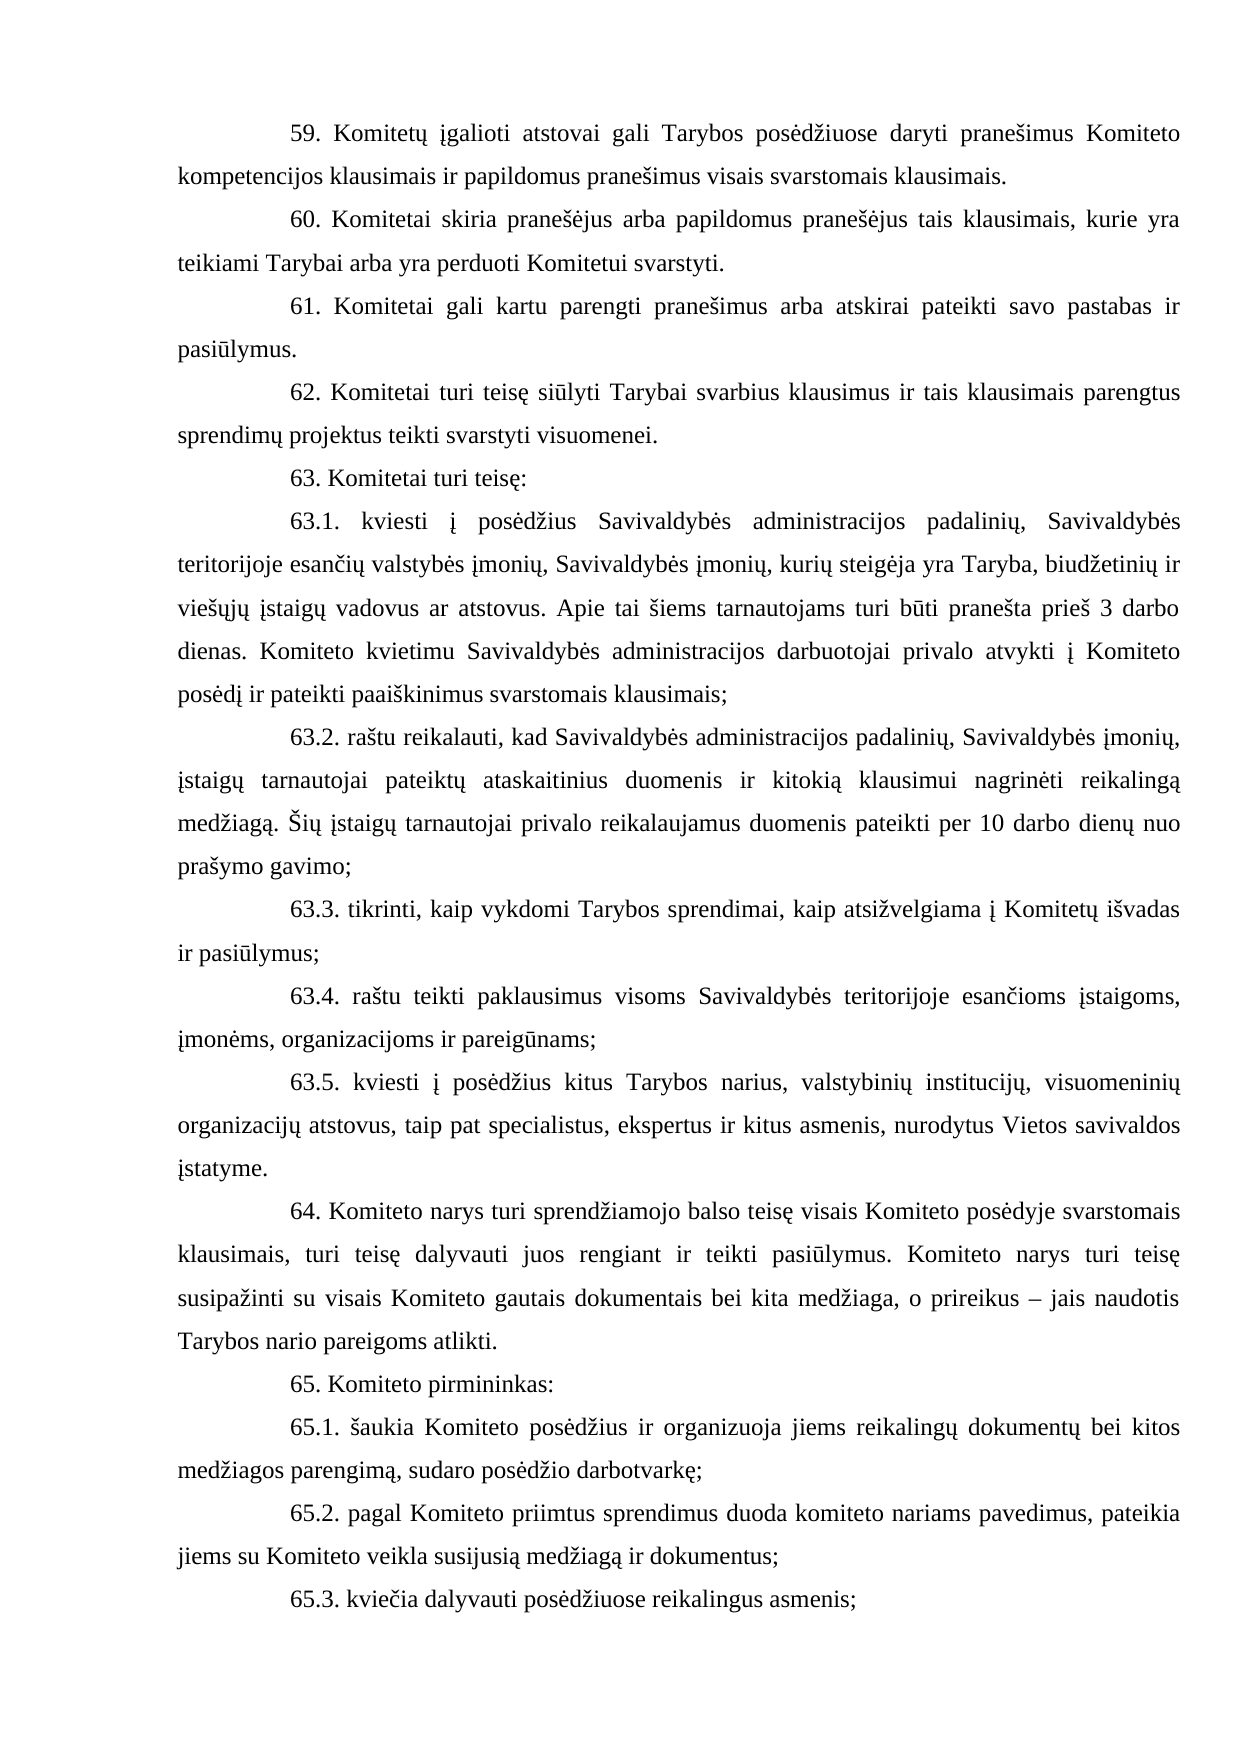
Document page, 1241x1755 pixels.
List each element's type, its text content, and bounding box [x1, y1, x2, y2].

text 63.1. kviesti į posėdžius Savivaldybės administracijos padalinių, Savivaldybės teritorijoje esančių valstybės įmonių, Savivaldybės įmonių, kurių steigėja yra Taryba, biudžetinių ir viešųjų įstaigų vadovus ar atstovus. Apie tai šiems tarnautojams turi būti pranešta prieš 3 darbo dienas. Komiteto kvietimu Savivaldybės administracijos darbuotojai privalo atvykti į Komiteto posėdį ir pateikti paaiškinimus svarstomais klausimais; [177, 506, 1181, 708]
text 60. Komitetai skiria pranešėjus arba papildomus pranešėjus tais klausimais, kurie yra teikiami Tarybai arba yra perduoti Komitetui svarstyti. [177, 204, 1181, 276]
text 59. Komitetų įgalioti atstovai gali Tarybos posėdžiuose daryti pranešimus Komiteto kompetencijos klausimais ir papildomus pranešimus visais svarstomais klausimais. [177, 118, 1181, 190]
text 63. Komitetai turi teisę: [177, 463, 1181, 492]
text 62. Komitetai turi teisę siūlyti Tarybai svarbius klausimus ir tais klausimais parengtus sprendimų projektus teikti svarstyti visuomenei. [177, 377, 1181, 449]
text 65.1. šaukia Komiteto posėdžius ir organizuoja jiems reikalingų dokumentų bei kitos medžiagos parengimą, sudaro posėdžio darbotvarkę; [177, 1412, 1181, 1484]
text 63.5. kviesti į posėdžius kitus Tarybos narius, valstybinių institucijų, visuomeninių organizacijų atstovus, taip pat specialistus, ekspertus ir kitus asmenis, nurodytus Vietos savivaldos įstatyme. [177, 1067, 1181, 1182]
text 63.2. raštu reikalauti, kad Savivaldybės administracijos padalinių, Savivaldybės įmonių, įstaigų tarnautojai pateiktų ataskaitinius duomenis ir kitokią klausimui nagrinėti reikalingą medžiagą. Šių įstaigų tarnautojai privalo reikalaujamus duomenis pateikti per 10 darbo dienų nuo prašymo gavimo; [177, 722, 1181, 880]
text 61. Komitetai gali kartu parengti pranešimus arba atskirai pateikti savo pastabas ir pasiūlymus. [177, 291, 1181, 363]
text 65. Komiteto pirmininkas: [177, 1369, 1181, 1398]
text 64. Komiteto narys turi sprendžiamojo balso teisę visais Komiteto posėdyje svarstomais klausimais, turi teisę dalyvauti juos rengiant ir teikti pasiūlymus. Komiteto narys turi teisę susipažinti su visais Komiteto gautais dokumentais bei kita medžiaga, o prireikus – jais naudotis Tarybos nario pareigoms atlikti. [177, 1196, 1181, 1354]
text 65.3. kviečia dalyvauti posėdžiuose reikalingus asmenis; [177, 1584, 1181, 1613]
text 63.3. tikrinti, kaip vykdomi Tarybos sprendimai, kaip atsižvelgiama į Komitetų išvadas ir pasiūlymus; [177, 894, 1181, 966]
text 63.4. raštu teikti paklausimus visoms Savivaldybės teritorijoje esančioms įstaigoms, įmonėms, organizacijoms ir pareigūnams; [177, 981, 1181, 1053]
text 65.2. pagal Komiteto priimtus sprendimus duoda komiteto nariams pavedimus, pateikia jiems su Komiteto veikla susijusią medžiagą ir dokumentus; [177, 1498, 1181, 1570]
